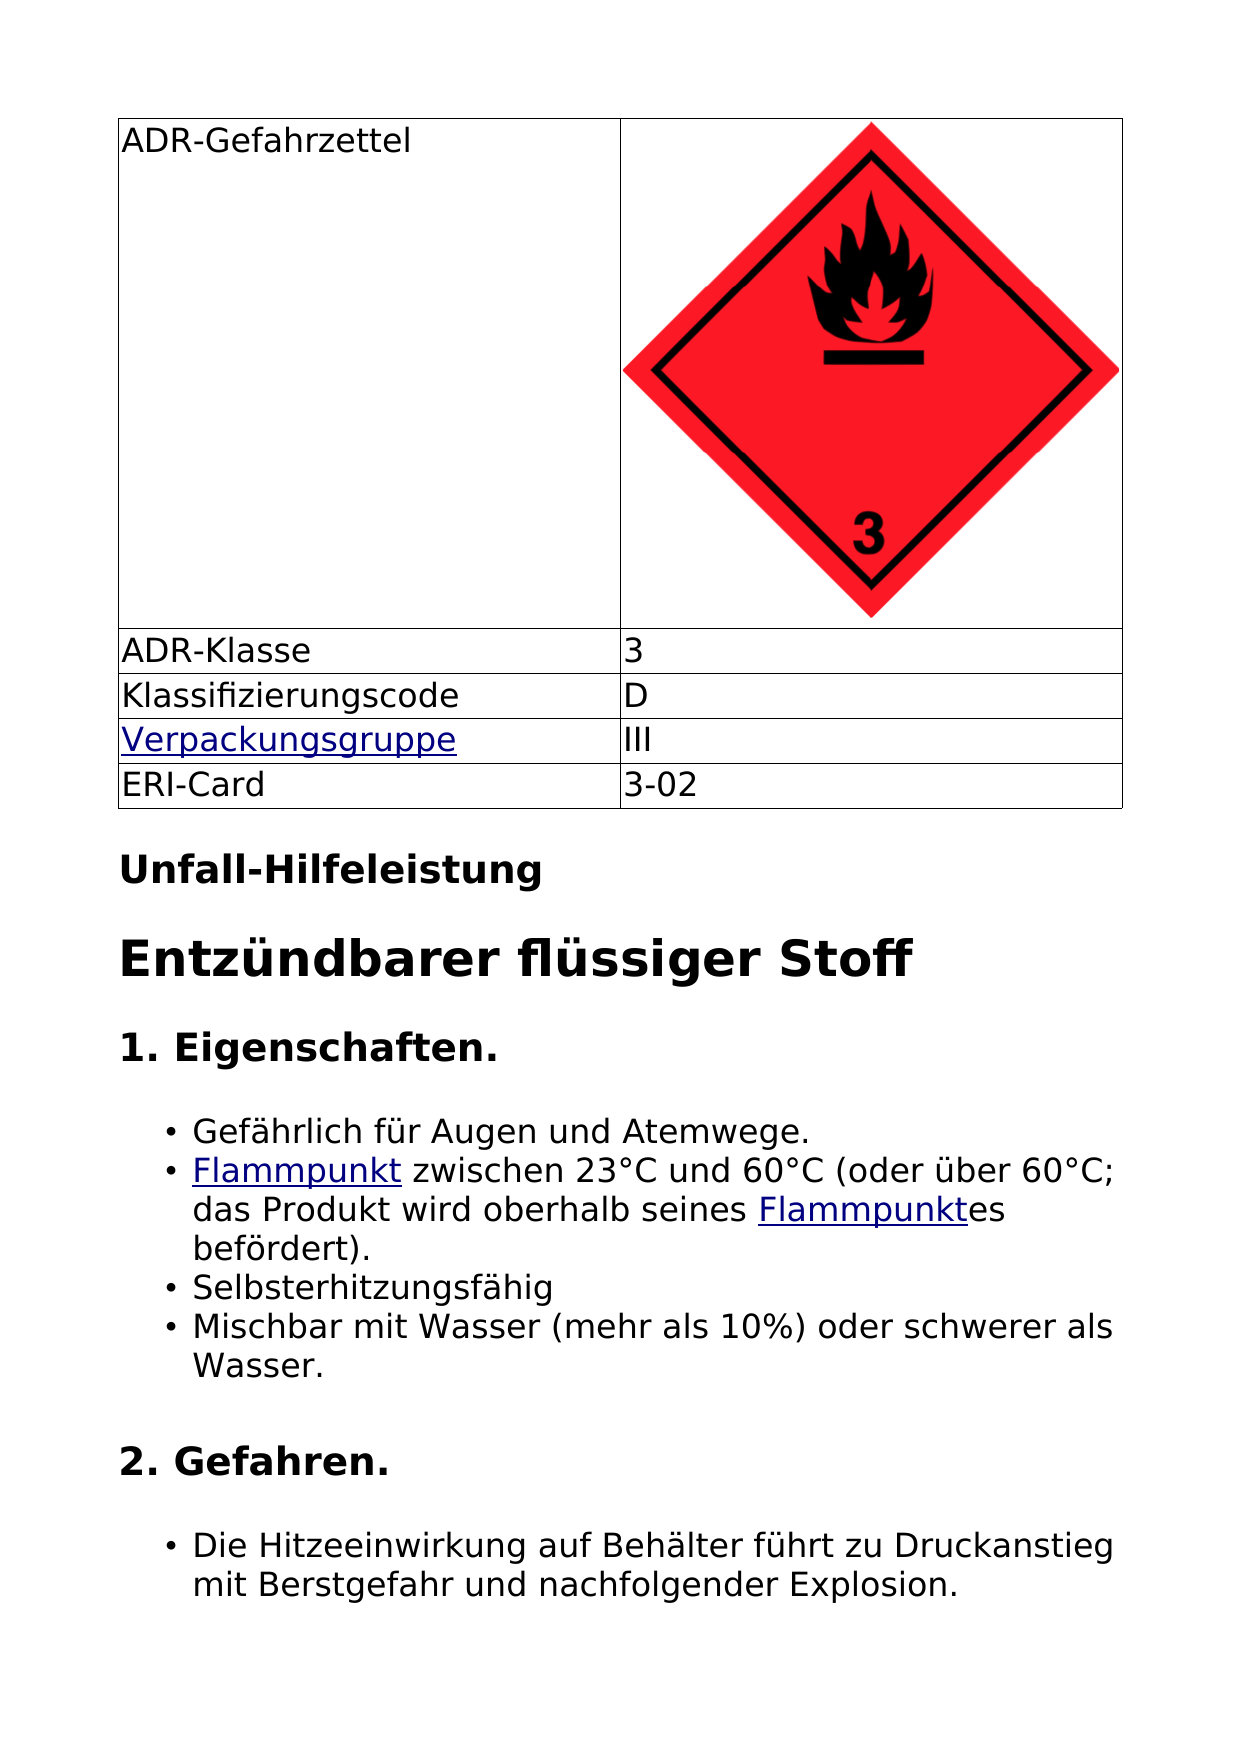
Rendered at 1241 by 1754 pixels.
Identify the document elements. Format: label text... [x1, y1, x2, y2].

list Gefährlich für Augen und Atemwege. [177, 1113, 1122, 1152]
table_cell 3 [621, 629, 1122, 673]
table_cell 3-02 [621, 764, 1122, 807]
subtitle 1. Eigenschaften. [118, 1026, 1122, 1071]
list Die Hitzeeinwirkung auf Behälter führt zu Druckanstieg mit Berstgefahr und nachfolgender Explosion. [177, 1527, 1122, 1604]
table_cell III [621, 719, 1122, 763]
list Selbsterhitzungsfähig [177, 1268, 1122, 1307]
table_cell Klassifizierungscode [119, 674, 620, 718]
table_cell ADR-Gefahrzettel [119, 119, 620, 628]
subtitle 2. Gefahren. [118, 1439, 1122, 1484]
table_cell ERI-Card [119, 764, 620, 807]
table_cell ADR-Klasse [119, 629, 620, 673]
picture [622, 121, 1120, 618]
table_cell [621, 119, 1122, 628]
table_cell Verpackungsgruppe [119, 719, 620, 763]
subtitle Entzündbarer flüssiger Stoff [118, 930, 1122, 988]
table_cell D [621, 674, 1122, 718]
list Flammpunkt zwischen 23°C und 60°C (oder über 60°C; das Produkt wird oberhalb seines Flammpunktes befördert). [177, 1152, 1122, 1268]
subtitle Unfall-Hilfeleistung [118, 847, 1122, 892]
list Mischbar mit Wasser (mehr als 10%) oder schwerer als Wasser. [177, 1307, 1122, 1385]
